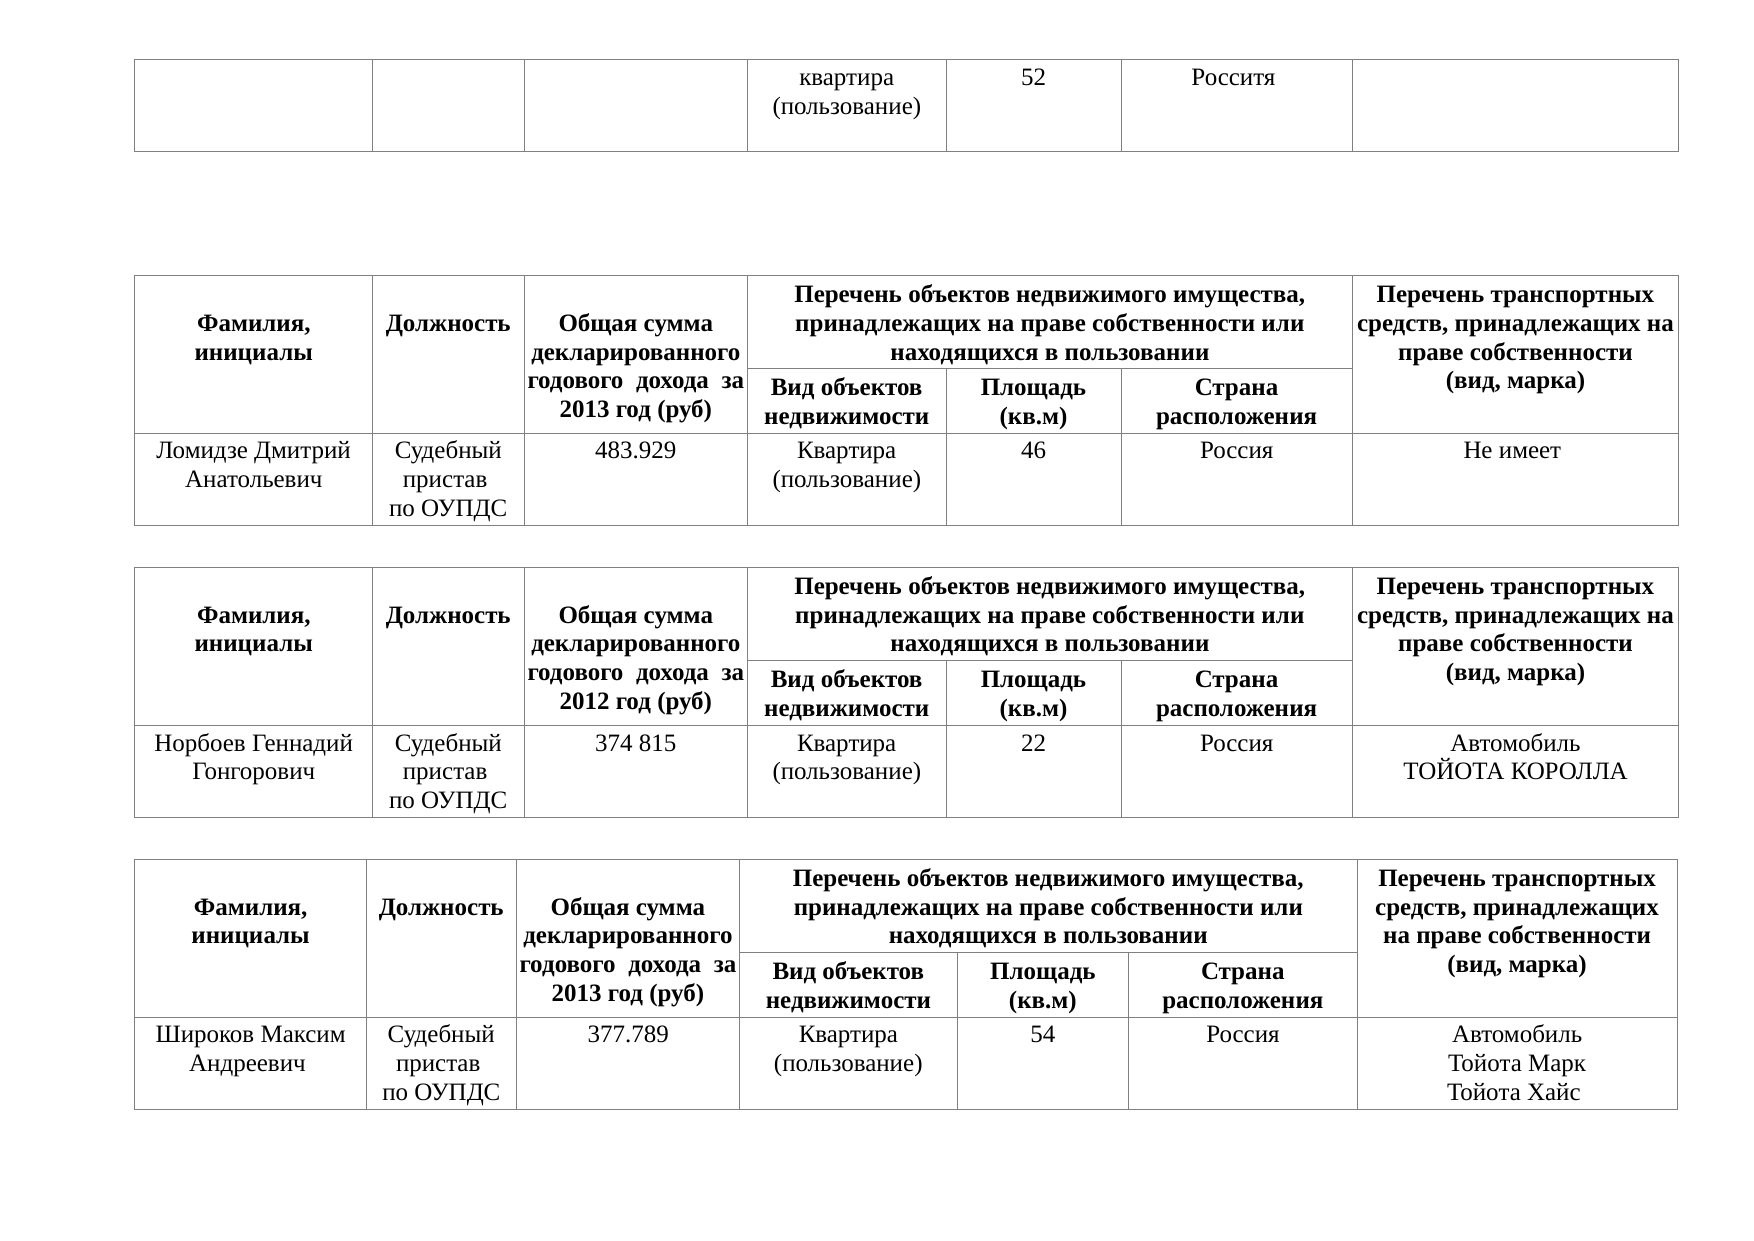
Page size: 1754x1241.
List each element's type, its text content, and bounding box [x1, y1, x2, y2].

table_cell 52 [947, 60, 1121, 151]
table_cell 377.789 [517, 1018, 739, 1109]
table_header Общая сумма декларированного годового дохода за 2013 год (руб) [517, 860, 739, 1017]
table_cell [525, 60, 747, 151]
table_cell Квартира (пользование) [748, 726, 946, 817]
table_cell Площадь (кв.м) [947, 369, 1121, 433]
table_header Фамилия, инициалы [135, 568, 372, 724]
table_cell Квартира (пользование) [740, 1018, 957, 1109]
table_cell Судебный пристав по ОУПДС [373, 434, 524, 525]
table_cell Площадь (кв.м) [947, 661, 1121, 724]
table_header Перечень объектов недвижимого имущества, принадлежащих на праве собственности или находящихся в пользовании [748, 568, 1352, 660]
table_cell Судебный пристав по ОУПДС [367, 1018, 516, 1109]
table_cell Площадь (кв.м) [958, 953, 1128, 1017]
table_cell Россия [1129, 1018, 1357, 1109]
table_cell Страна расположения [1122, 369, 1352, 433]
table_cell Автомобиль Тойота Марк Тойота Хайс [1358, 1018, 1677, 1109]
table_header Общая сумма декларированного годового дохода за 2013 год (руб) [525, 276, 747, 433]
table_cell Вид объектов недвижимости [748, 661, 946, 724]
table_cell Росситя [1122, 60, 1352, 151]
table_cell Страна расположения [1122, 661, 1352, 724]
table_header Должность [373, 276, 524, 433]
table_header Перечень объектов недвижимого имущества, принадлежащих на праве собственности или находящихся в пользовании [748, 276, 1352, 368]
table_cell [373, 60, 524, 151]
table_header Общая сумма декларированного годового дохода за 2012 год (руб) [525, 568, 747, 724]
table_header Должность [373, 568, 524, 724]
table_cell Страна расположения [1129, 953, 1357, 1017]
table_header Перечень транспортных средств, принадлежащих на праве собственности (вид, марка) [1353, 276, 1678, 433]
table_cell Судебный пристав по ОУПДС [373, 726, 524, 817]
table_cell [1353, 60, 1678, 151]
table_cell 22 [947, 726, 1121, 817]
table_cell Не имеет [1353, 434, 1678, 525]
table_cell Вид объектов недвижимости [748, 369, 946, 433]
table_cell Россия [1122, 726, 1352, 817]
table_cell 483.929 [525, 434, 747, 525]
table_cell [135, 60, 372, 151]
table_cell Россия [1122, 434, 1352, 525]
table_cell Квартира (пользование) [748, 434, 946, 525]
table_header Перечень объектов недвижимого имущества, принадлежащих на праве собственности или находящихся в пользовании [740, 860, 1357, 952]
table_header Перечень транспортных средств, принадлежащих на праве собственности (вид, марка) [1353, 568, 1678, 724]
table_cell Широков Максим Андреевич [135, 1018, 366, 1109]
table_cell 374 815 [525, 726, 747, 817]
table_header Фамилия, инициалы [135, 276, 372, 433]
table_cell 54 [958, 1018, 1128, 1109]
table_cell квартира (пользование) [748, 60, 946, 151]
table_header Должность [367, 860, 516, 1017]
table_cell Ломидзе Дмитрий Анатольевич [135, 434, 372, 525]
table_header Перечень транспортных средств, принадлежащих на праве собственности (вид, марка) [1358, 860, 1677, 1017]
table_cell Вид объектов недвижимости [740, 953, 957, 1017]
table_cell Норбоев Геннадий Гонгорович [135, 726, 372, 817]
table_cell Автомобиль ТОЙОТА КОРОЛЛА [1353, 726, 1678, 817]
table_cell 46 [947, 434, 1121, 525]
table_header Фамилия, инициалы [135, 860, 366, 1017]
